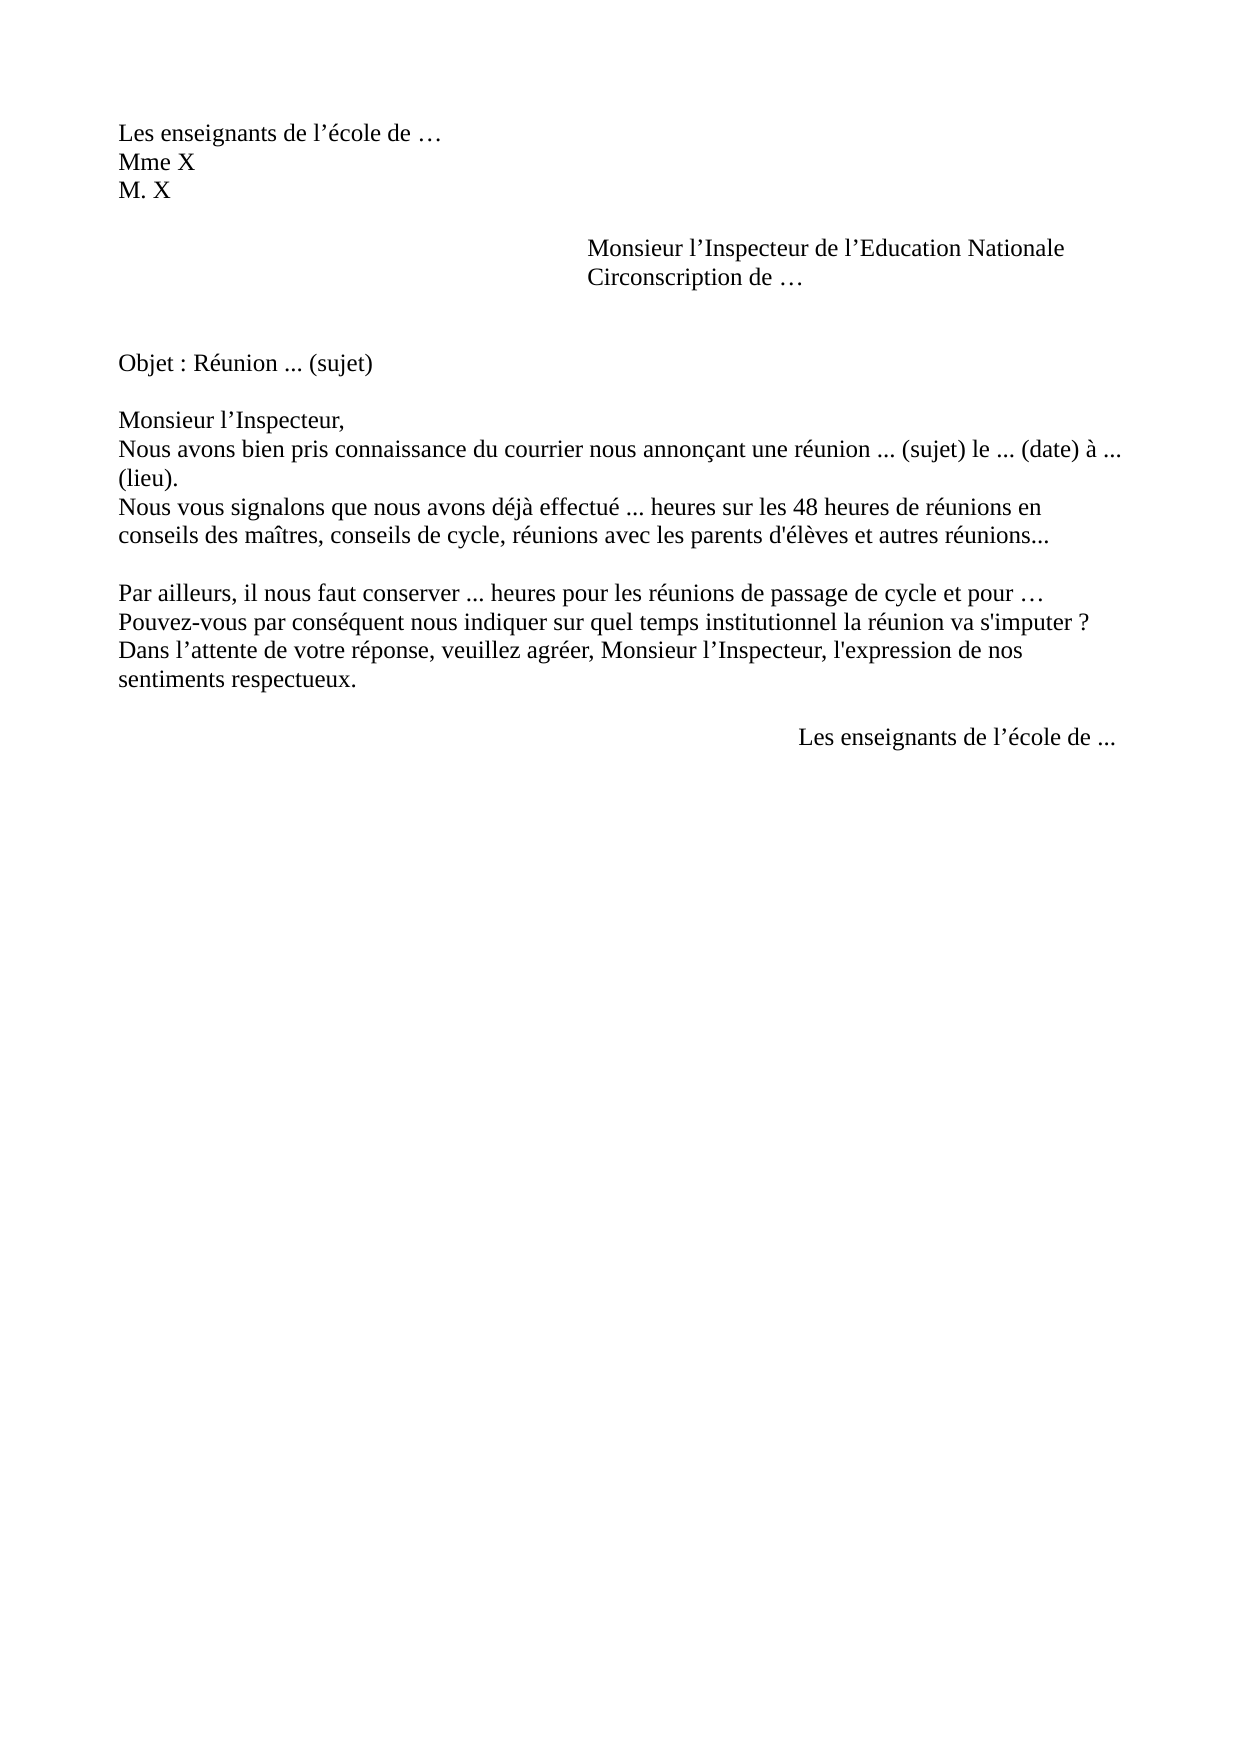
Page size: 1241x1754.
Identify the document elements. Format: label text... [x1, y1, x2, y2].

text Monsieur l’Inspecteur de l’Education Nationale [118, 233, 1122, 262]
text Circonscription de … [118, 262, 1122, 291]
text Nous avons bien pris connaissance du courrier nous annonçant une réunion ... (sujet) le ... (date) à ... (lieu). [118, 434, 1122, 492]
text Monsieur l’Inspecteur, [118, 406, 1122, 434]
text Objet : Réunion ... (sujet) [118, 348, 1122, 377]
text Nous vous signalons que nous avons déjà effectué ... heures sur les 48 heures de réunions en conseils des maîtres, conseils de cycle, réunions avec les parents d'élèves et autres réunions... [118, 492, 1122, 549]
text Pouvez-vous par conséquent nous indiquer sur quel temps institutionnel la réunion va s'imputer ? [118, 607, 1122, 636]
text Les enseignants de l’école de ... [118, 722, 1122, 751]
text Dans l’attente de votre réponse, veuillez agréer, Monsieur l’Inspecteur, l'expression de nos sentiments respectueux. [118, 636, 1122, 693]
text M. X [118, 176, 1122, 204]
text Par ailleurs, il nous faut conserver ... heures pour les réunions de passage de cycle et pour … [118, 578, 1122, 607]
text Les enseignants de l’école de … [118, 118, 1122, 147]
text Mme X [118, 147, 1122, 176]
